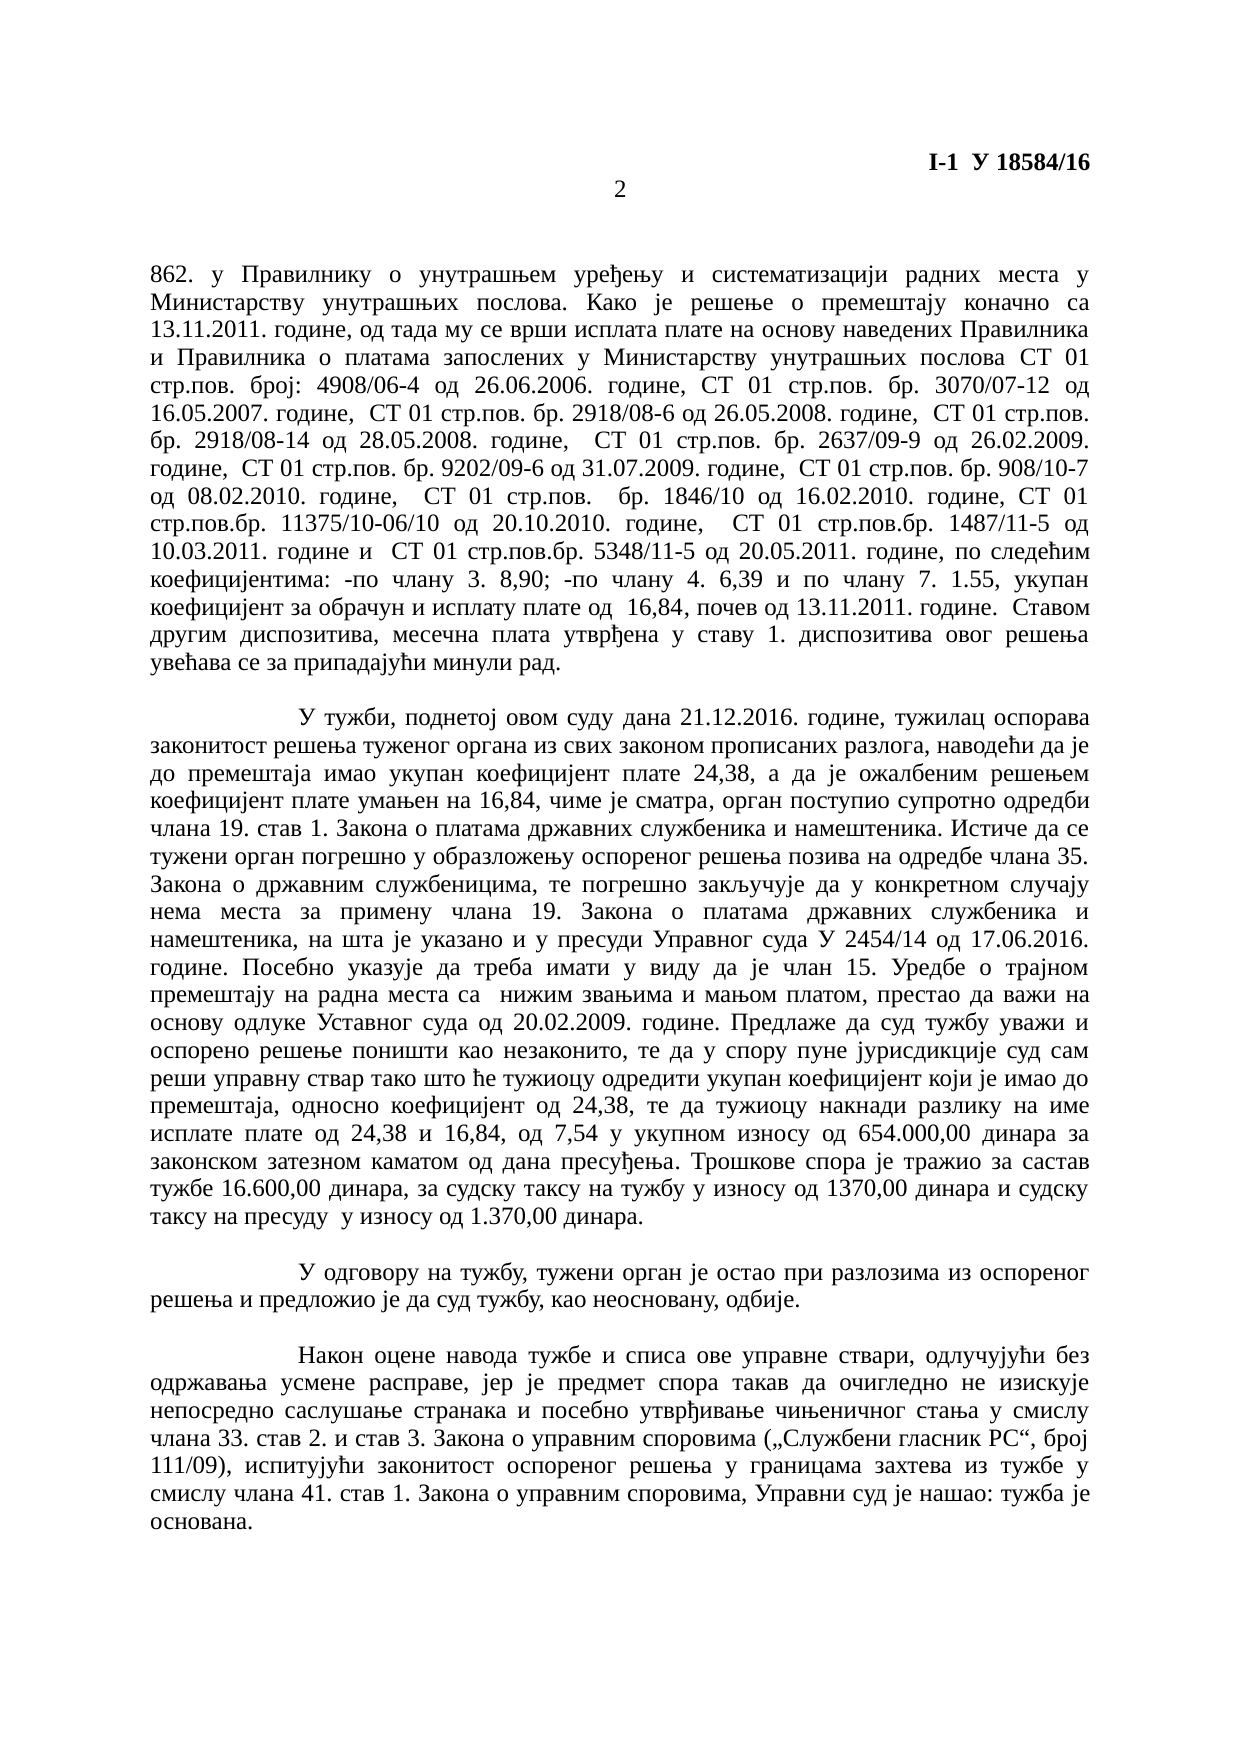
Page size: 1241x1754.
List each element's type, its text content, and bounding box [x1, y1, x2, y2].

text 862. у Правилнику о унутрашњем уређењу и систематизацији радних места у Министарству унутрашњих послова. Како је решење о премештају коначно са 13.11.2011. године, од тада му се врши исплата плате на основу наведених Правилника и Правилника о платама запослених у Министарству унутрашњих послова СТ 01 стр.пов. број: 4908/06-4 од 26.06.2006. године, СТ 01 стр.пов. бр. 3070/07-12 од 16.05.2007. године, СТ 01 стр.пов. бр. 2918/08-6 од 26.05.2008. године, СТ 01 стр.пов. бр. 2918/08-14 од 28.05.2008. године, СТ 01 стр.пов. бр. 2637/09-9 од 26.02.2009. године, СТ 01 стр.пов. бр. 9202/09-6 од 31.07.2009. године, СТ 01 стр.пов. бр. 908/10-7 од 08.02.2010. године, СТ 01 стр.пов. бр. 1846/10 од 16.02.2010. године, СТ 01 стр.пов.бр. 11375/10-06/10 од 20.10.2010. године, СТ 01 стр.пов.бр. 1487/11-5 од 10.03.2011. године и СТ 01 стр.пов.бр. 5348/11-5 од 20.05.2011. године, по следећим коефицијентима: -по члану 3. 8,90; -по члану 4. 6,39 и по члану 7. 1.55, укупан коефицијент за обрачун и исплату плате од 16,84, почев од 13.11.2011. године. Ставом другим диспозитива, месечна плата утврђена у ставу 1. диспозитива овог решења увећава се за припадајући минули рад. [150, 260, 1090, 676]
text У одговору на тужбу, тужени орган је остао при разлозима из оспореног решења и предложио је да суд тужбу, као неосновану, одбије. [150, 1258, 1090, 1313]
text Након оцене навода тужбе и списа ове управне ствари, одлучујући без одржавања усмене расправе, јер је предмет спора такав да очигледно не изискује непосредно саслушање странака и посебно утврђивање чињеничног стања у смислу члана 33. став 2. и став 3. Закона о управним споровима („Службени гласник РС“, број 111/09), испитујући законитост оспореног решења у границама захтева из тужбе у смислу члана 41. став 1. Закона о управним споровима, Управни суд је нашао: тужба је основана. [150, 1341, 1090, 1535]
text У тужби, поднетој овом суду дана 21.12.2016. године, тужилац оспорава законитост решења туженог органа из свих законом прописаних разлога, наводећи да је до премештаја имао укупан коефицијент плате 24,38, а да је ожалбеним решењем коефицијент плате умањен на 16,84, чиме је сматра, орган поступио супротно одредби члана 19. став 1. Закона о платама државних службеника и намештеника. Истиче да се тужени орган погрешно у образложењу оспореног решења позива на одредбе члана 35. Закона о државним службеницима, те погрешно закључује да у конкретном случају нема места за примену члана 19. Закона о платама државних службеника и намештеника, на шта је указано и у пресуди Управног суда У 2454/14 од 17.06.2016. године. Посебно указује да треба имати у виду да је члан 15. Уредбе о трајном премештају на радна места са нижим звањима и мањом платом, престао да важи на основу одлуке Уставног суда од 20.02.2009. године. Предлаже да суд тужбу уважи и оспорено решење поништи као незаконито, те да у спору пуне јурисдикције суд сам реши управну ствар тако што ће тужиоцу одредити укупан коефицијент који је имао до премештаја, односно коефицијент од 24,38, те да тужиоцу накнади разлику на име исплате плате од 24,38 и 16,84, од 7,54 у укупном износу од 654.000,00 динара за законском затезном каматом од дана пресуђења. Трошкове спора је тражио за састав тужбе 16.600,00 динара, за судску таксу на тужбу у износу од 1370,00 динара и судску таксу на пресуду у износу од 1.370,00 динара. [150, 703, 1090, 1230]
